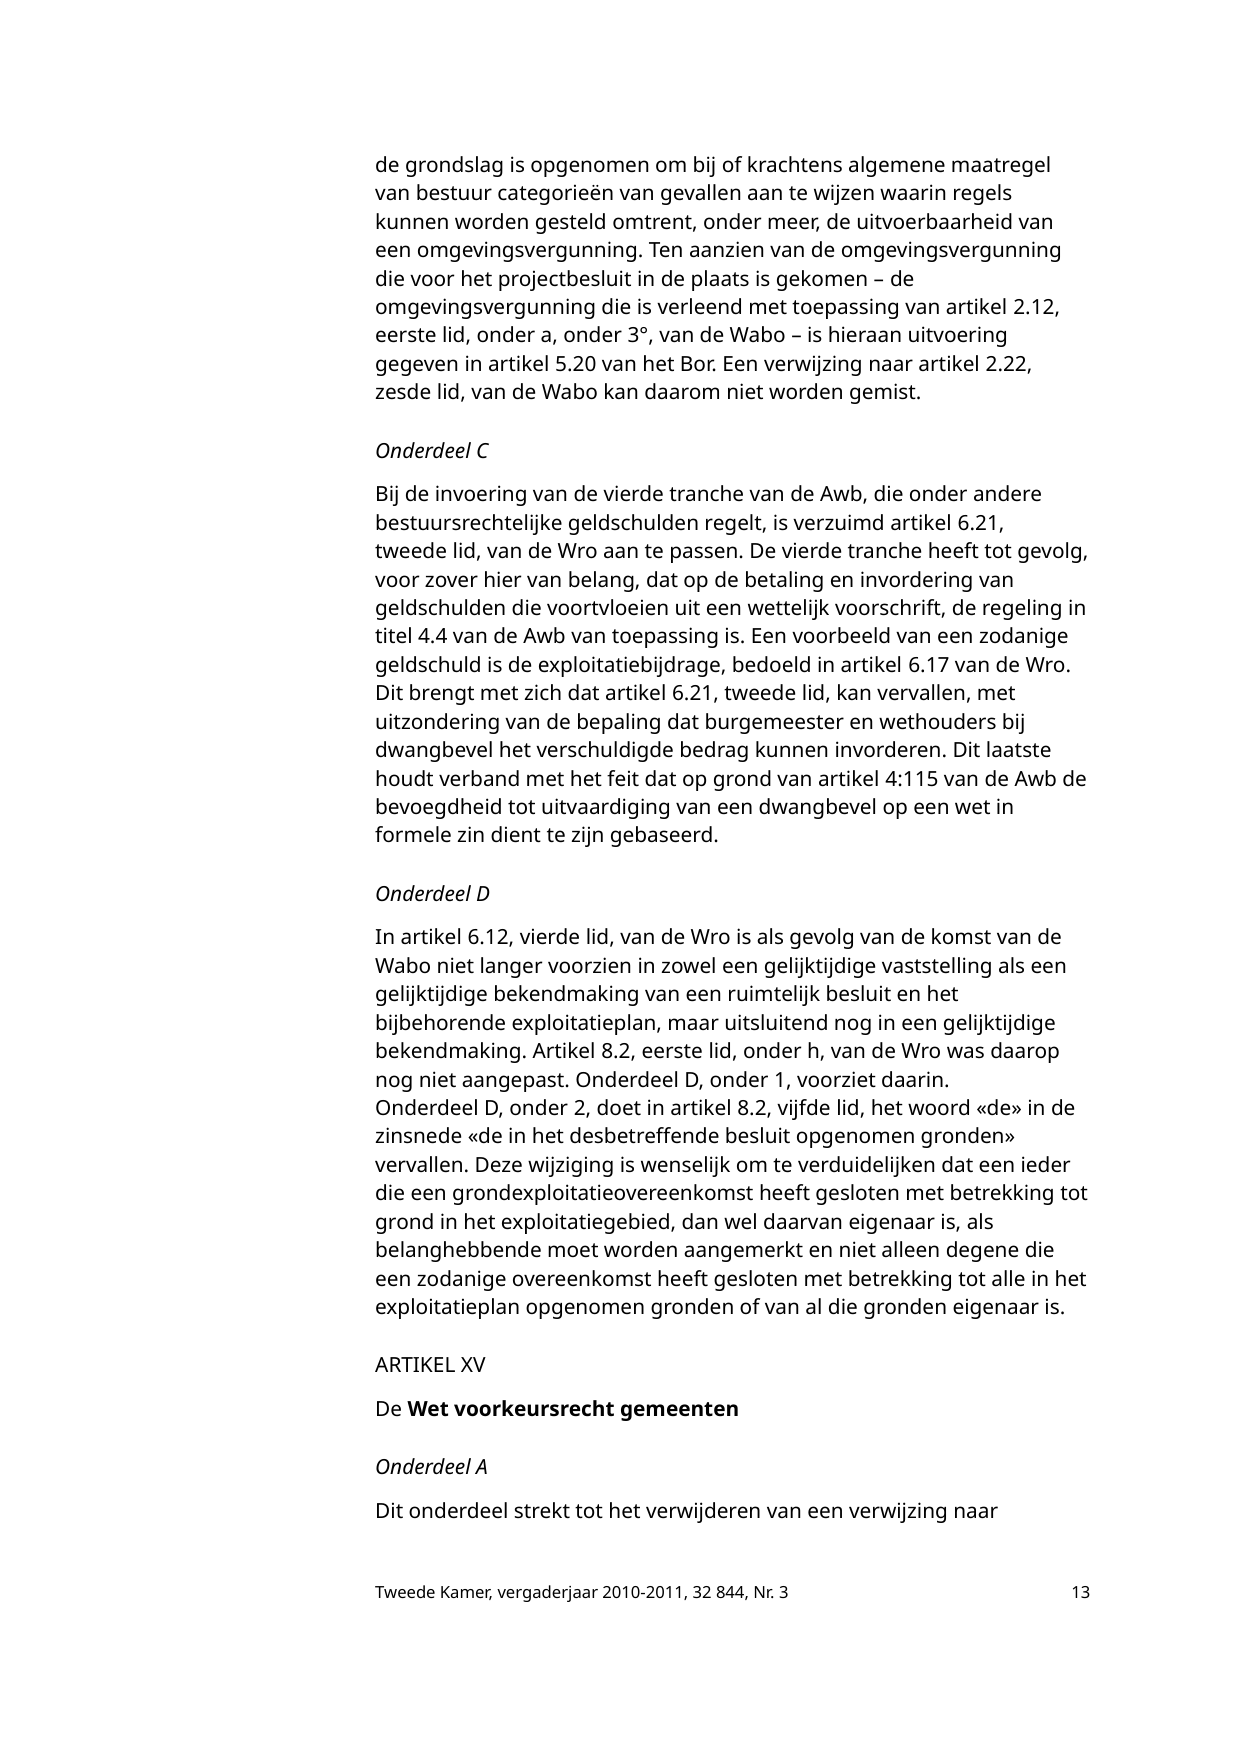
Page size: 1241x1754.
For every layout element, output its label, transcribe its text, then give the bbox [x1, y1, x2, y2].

text de grondslag is opgenomen om bij of krachtens algemene maatregel van bestuur categorieën van gevallen aan te wijzen waarin regels kunnen worden gesteld omtrent, onder meer, de uitvoerbaarheid van een omgevingsvergunning. Ten aanzien van de omgevingsvergunning die voor het projectbesluit in de plaats is gekomen – de omgevingsvergunning die is verleend met toepassing van artikel 2.12, eerste lid, onder a, onder 3°, van de Wabo – is hieraan uitvoering gegeven in artikel 5.20 van het Bor. Een verwijzing naar artikel 2.22, zesde lid, van de Wabo kan daarom niet worden gemist. [375, 150, 1090, 406]
text Bij de invoering van de vierde tranche van de Awb, die onder andere bestuursrechtelijke geldschulden regelt, is verzuimd artikel 6.21, tweede lid, van de Wro aan te passen. De vierde tranche heeft tot gevolg, voor zover hier van belang, dat op de betaling en invordering van geldschulden die voortvloeien uit een wettelijk voorschrift, de regeling in titel 4.4 van de Awb van toepassing is. Een voorbeeld van een zodanige geldschuld is de exploitatiebijdrage, bedoeld in artikel 6.17 van de Wro. Dit brengt met zich dat artikel 6.21, tweede lid, kan vervallen, met uitzondering van de bepaling dat burgemeester en wethouders bij dwangbevel het verschuldigde bedrag kunnen invorderen. Dit laatste houdt verband met het feit dat op grond van artikel 4:115 van de Awb de bevoegdheid tot uitvaardiging van een dwangbevel op een wet in formele zin dient te zijn gebaseerd. [375, 479, 1090, 849]
text Onderdeel C [375, 436, 1090, 464]
text De Wet voorkeursrecht gemeenten [375, 1394, 1090, 1422]
text ARTIKEL XV [375, 1351, 1090, 1379]
text In artikel 6.12, vierde lid, van de Wro is als gevolg van de komst van de Wabo niet langer voorzien in zowel een gelijktijdige vaststelling als een gelijktijdige bekendmaking van een ruimtelijk besluit en het bijbehorende exploitatieplan, maar uitsluitend nog in een gelijktijdige bekendmaking. Artikel 8.2, eerste lid, onder h, van de Wro was daarop nog niet aangepast. Onderdeel D, onder 1, voorziet daarin. [375, 922, 1090, 1093]
text Dit onderdeel strekt tot het verwijderen van een verwijzing naar [375, 1496, 1090, 1524]
text Onderdeel A [375, 1452, 1090, 1481]
text Onderdeel D [375, 879, 1090, 907]
text Onderdeel D, onder 2, doet in artikel 8.2, vijfde lid, het woord «de» in de zinsnede «de in het desbetreffende besluit opgenomen gronden» vervallen. Deze wijziging is wenselijk om te verduidelijken dat een ieder die een grondexploitatieovereenkomst heeft gesloten met betrekking tot grond in het exploitatiegebied, dan wel daarvan eigenaar is, als belanghebbende moet worden aangemerkt en niet alleen degene die een zodanige overeenkomst heeft gesloten met betrekking tot alle in het exploitatieplan opgenomen gronden of van al die gronden eigenaar is. [375, 1093, 1090, 1321]
